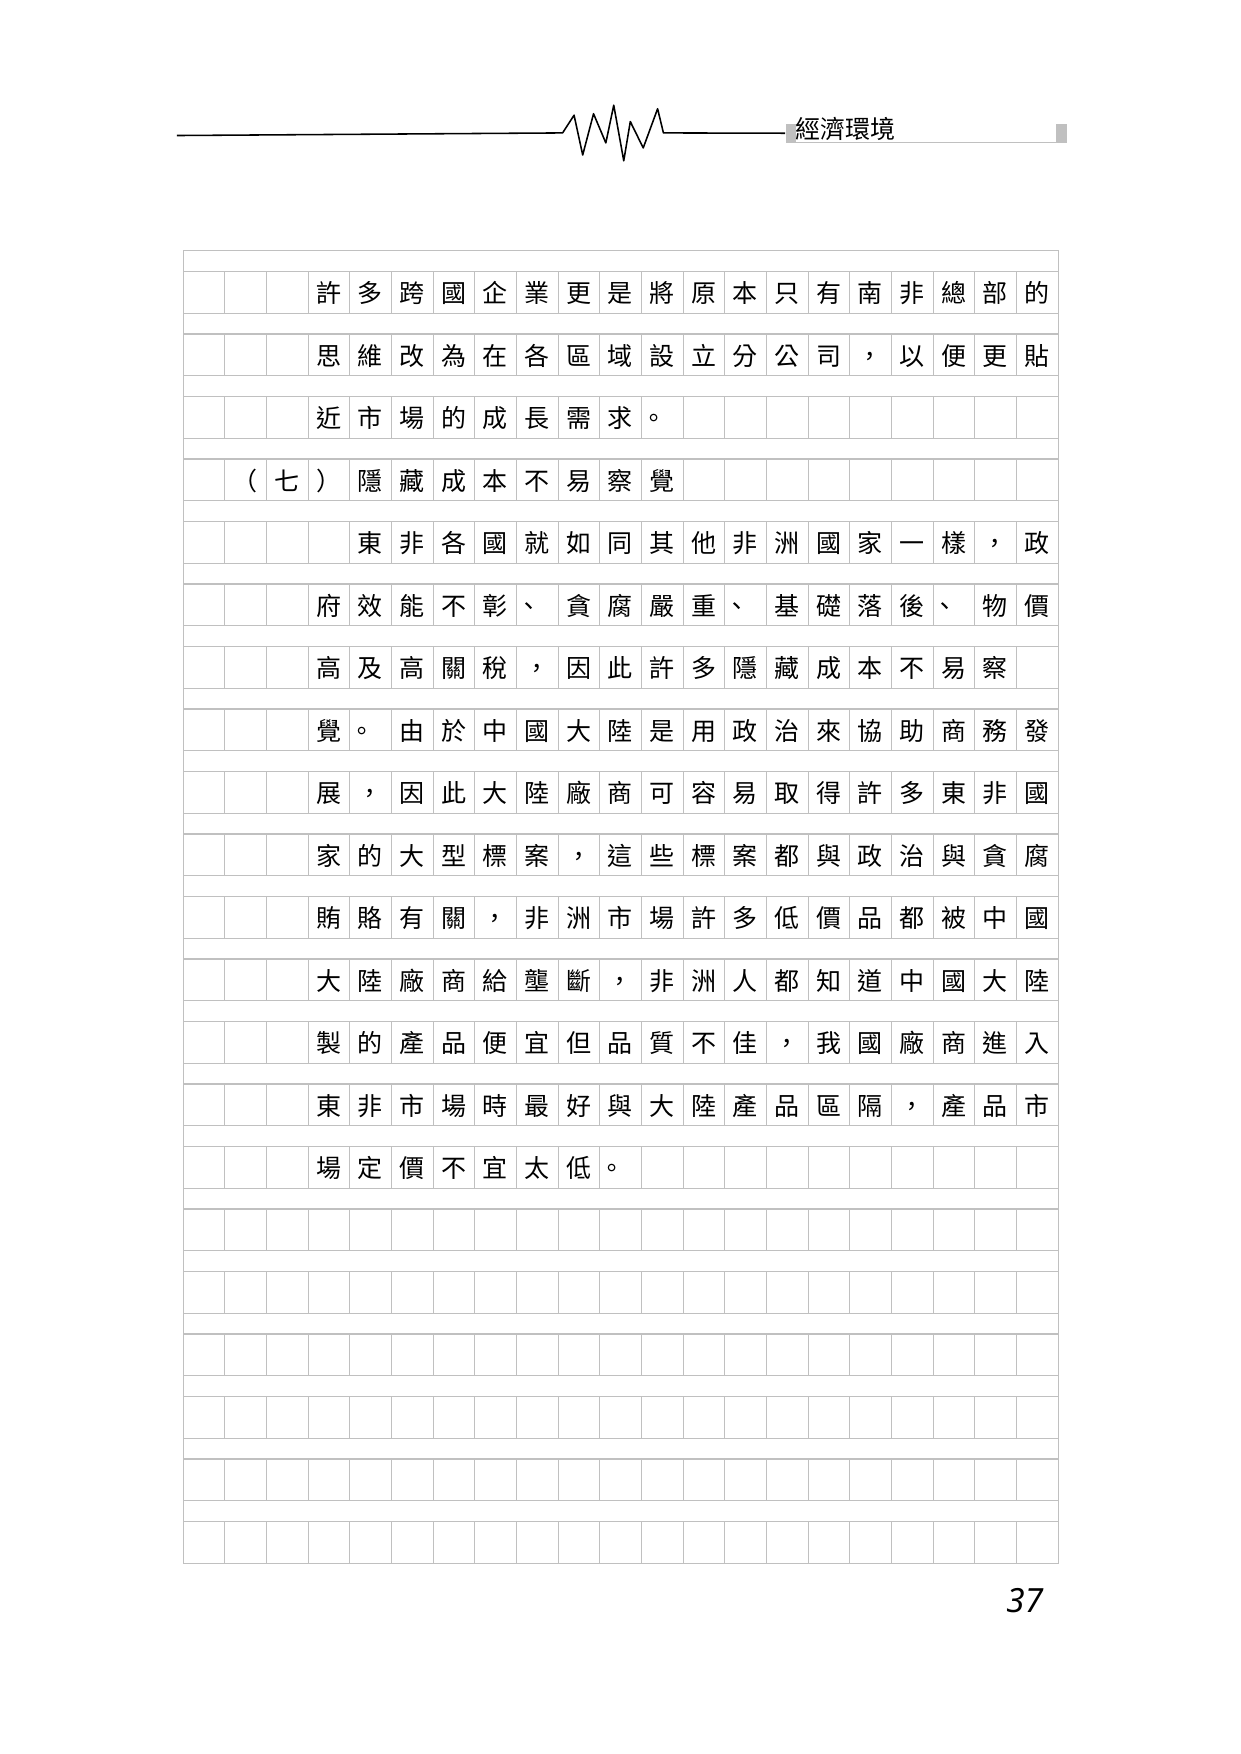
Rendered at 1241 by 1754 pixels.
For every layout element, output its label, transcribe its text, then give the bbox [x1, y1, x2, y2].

text 隱 [350, 460, 391, 500]
text ） [309, 460, 349, 500]
text [934, 460, 974, 500]
text 在商機真正出現前，許多廠商很不情願腳踏實地的投資，事實上僅有勤接觸市場才能提供最適合的產品及行銷策略，以符合當地市場需求。例如伊波拉病毒擴散及恐怖攻擊事件爆發時，許多消費者就將消費習慣改為線上消費，以避免到公共場所出入。而這種轉換是需要當地的經銷商快速的回報給供應商，以便提供回應消費者行為改變的補救措施。許多臺商將其非洲的總部或分公司設立在南非，再由南非經營整個非洲市場，南非許多的經濟發展領先其他非洲國家，但近十年來許多非洲國家興起，經營者仍以南非的思維來看待其他國家而忽視其差異性，這樣往往會造成決策資訊與措施的不平衡，現在的奈及利亞已取代南非成為非洲最大的經濟體，而東非的肯亞與衣索比亞在經濟重要性上日漸扮演不可忽視的地位，肯亞已在2015年舉辦非洲的第1個WTO部長會議，衣索比亞的輕軌捷運也成為漠南非洲第1個完工營運的國家，況且南非經常面臨缺電、罷工及排外等事件，讓經商環境大不如從前，所以美國奇異公司就將其非洲總部由南非約翰尼斯堡移到肯亞奈洛比，就是看到肯亞的經商環境與人力素質的優勢。而許多跨國企業更是將原本只有南非總部的思維改為在各區域設立分公司，以便更貼近市場的成長需求。 [281, 251, 1058, 271]
text [207, 460, 224, 500]
text 東非各國就如同其他非洲國家一樣，政府效能不彰、貪腐嚴重、基礎落後、物價高及高關稅，因此許多隱藏成本不易察覺。由於中國大陸是用政治來協助商務發展，因此大陸廠商可容易取得許多東非國家的大型標案，這些標案都與政治與貪腐賄賂有關，非洲市場許多低價品都被中國大陸廠商給壟斷，非洲人都知道中國大陸製的產品便宜但品質不佳，我國廠商進入東非市場時最好與大陸產品區隔，產品市場定價不宜太低。 [281, 751, 1058, 771]
text 東非各國就如同其他非洲國家一樣，政府效能不彰、貪腐嚴重、基礎落後、物價高及高關稅，因此許多隱藏成本不易察覺。由於中國大陸是用政治來協助商務發展，因此大陸廠商可容易取得許多東非國家的大型標案，這些標案都與政治與貪腐賄賂有關，非洲市場許多低價品都被中國大陸廠商給壟斷，非洲人都知道中國大陸製的產品便宜但品質不佳，我國廠商進入東非市場時最好與大陸產品區隔，產品市場定價不宜太低。 [281, 501, 1058, 521]
text 東非各國就如同其他非洲國家一樣，政府效能不彰、貪腐嚴重、基礎落後、物價高及高關稅，因此許多隱藏成本不易察覺。由於中國大陸是用政治來協助商務發展，因此大陸廠商可容易取得許多東非國家的大型標案，這些標案都與政治與貪腐賄賂有關，非洲市場許多低價品都被中國大陸廠商給壟斷，非洲人都知道中國大陸製的產品便宜但品質不佳，我國廠商進入東非市場時最好與大陸產品區隔，產品市場定價不宜太低。 [281, 876, 1058, 896]
text 本 [475, 460, 516, 500]
text 易 [559, 460, 599, 500]
text [684, 460, 724, 500]
text 在商機真正出現前，許多廠商很不情願腳踏實地的投資，事實上僅有勤接觸市場才能提供最適合的產品及行銷策略，以符合當地市場需求。例如伊波拉病毒擴散及恐怖攻擊事件爆發時，許多消費者就將消費習慣改為線上消費，以避免到公共場所出入。而這種轉換是需要當地的經銷商快速的回報給供應商，以便提供回應消費者行為改變的補救措施。許多臺商將其非洲的總部或分公司設立在南非，再由南非經營整個非洲市場，南非許多的經濟發展領先其他非洲國家，但近十年來許多非洲國家興起，經營者仍以南非的思維來看待其他國家而忽視其差異性，這樣往往會造成決策資訊與措施的不平衡，現在的奈及利亞已取代南非成為非洲最大的經濟體，而東非的肯亞與衣索比亞在經濟重要性上日漸扮演不可忽視的地位，肯亞已在2015年舉辦非洲的第1個WTO部長會議，衣索比亞的輕軌捷運也成為漠南非洲第1個完工營運的國家，況且南非經常面臨缺電、罷工及排外等事件，讓經商環境大不如從前，所以美國奇異公司就將其非洲總部由南非約翰尼斯堡移到肯亞奈洛比，就是看到肯亞的經商環境與人力素質的優勢。而許多跨國企業更是將原本只有南非總部的思維改為在各區域設立分公司，以便更貼近市場的成長需求。 [281, 314, 1058, 333]
text 在商機真正出現前，許多廠商很不情願腳踏實地的投資，事實上僅有勤接觸市場才能提供最適合的產品及行銷策略，以符合當地市場需求。例如伊波拉病毒擴散及恐怖攻擊事件爆發時，許多消費者就將消費習慣改為線上消費，以避免到公共場所出入。而這種轉換是需要當地的經銷商快速的回報給供應商，以便提供回應消費者行為改變的補救措施。許多臺商將其非洲的總部或分公司設立在南非，再由南非經營整個非洲市場，南非許多的經濟發展領先其他非洲國家，但近十年來許多非洲國家興起，經營者仍以南非的思維來看待其他國家而忽視其差異性，這樣往往會造成決策資訊與措施的不平衡，現在的奈及利亞已取代南非成為非洲最大的經濟體，而東非的肯亞與衣索比亞在經濟重要性上日漸扮演不可忽視的地位，肯亞已在2015年舉辦非洲的第1個WTO部長會議，衣索比亞的輕軌捷運也成為漠南非洲第1個完工營運的國家，況且南非經常面臨缺電、罷工及排外等事件，讓經商環境大不如從前，所以美國奇異公司就將其非洲總部由南非約翰尼斯堡移到肯亞奈洛比，就是看到肯亞的經商環境與人力素質的優勢。而許多跨國企業更是將原本只有南非總部的思維改為在各區域設立分公司，以便更貼近市場的成長需求。 [281, 376, 1058, 396]
text [725, 460, 766, 500]
text 東非各國就如同其他非洲國家一樣，政府效能不彰、貪腐嚴重、基礎落後、物價高及高關稅，因此許多隱藏成本不易察覺。由於中國大陸是用政治來協助商務發展，因此大陸廠商可容易取得許多東非國家的大型標案，這些標案都與政治與貪腐賄賂有關，非洲市場許多低價品都被中國大陸廠商給壟斷，非洲人都知道中國大陸製的產品便宜但品質不佳，我國廠商進入東非市場時最好與大陸產品區隔，產品市場定價不宜太低。 [281, 689, 1058, 708]
text 不 [517, 460, 558, 500]
text [809, 460, 849, 500]
text 東非各國就如同其他非洲國家一樣，政府效能不彰、貪腐嚴重、基礎落後、物價高及高關稅，因此許多隱藏成本不易察覺。由於中國大陸是用政治來協助商務發展，因此大陸廠商可容易取得許多東非國家的大型標案，這些標案都與政治與貪腐賄賂有關，非洲市場許多低價品都被中國大陸廠商給壟斷，非洲人都知道中國大陸製的產品便宜但品質不佳，我國廠商進入東非市場時最好與大陸產品區隔，產品市場定價不宜太低。 [281, 1126, 1058, 1146]
text 東非各國就如同其他非洲國家一樣，政府效能不彰、貪腐嚴重、基礎落後、物價高及高關稅，因此許多隱藏成本不易察覺。由於中國大陸是用政治來協助商務發展，因此大陸廠商可容易取得許多東非國家的大型標案，這些標案都與政治與貪腐賄賂有關，非洲市場許多低價品都被中國大陸廠商給壟斷，非洲人都知道中國大陸製的產品便宜但品質不佳，我國廠商進入東非市場時最好與大陸產品區隔，產品市場定價不宜太低。 [281, 1064, 1058, 1083]
text [207, 439, 1058, 458]
text 成 [434, 460, 474, 500]
text [767, 460, 808, 500]
text 察 [600, 460, 641, 500]
text （ [225, 460, 266, 500]
text 七 [267, 460, 308, 500]
text 東非各國就如同其他非洲國家一樣，政府效能不彰、貪腐嚴重、基礎落後、物價高及高關稅，因此許多隱藏成本不易察覺。由於中國大陸是用政治來協助商務發展，因此大陸廠商可容易取得許多東非國家的大型標案，這些標案都與政治與貪腐賄賂有關，非洲市場許多低價品都被中國大陸廠商給壟斷，非洲人都知道中國大陸製的產品便宜但品質不佳，我國廠商進入東非市場時最好與大陸產品區隔，產品市場定價不宜太低。 [281, 1001, 1058, 1021]
text 藏 [392, 460, 433, 500]
text 東非各國就如同其他非洲國家一樣，政府效能不彰、貪腐嚴重、基礎落後、物價高及高關稅，因此許多隱藏成本不易察覺。由於中國大陸是用政治來協助商務發展，因此大陸廠商可容易取得許多東非國家的大型標案，這些標案都與政治與貪腐賄賂有關，非洲市場許多低價品都被中國大陸廠商給壟斷，非洲人都知道中國大陸製的產品便宜但品質不佳，我國廠商進入東非市場時最好與大陸產品區隔，產品市場定價不宜太低。 [281, 564, 1058, 583]
text [892, 460, 933, 500]
text [850, 460, 891, 500]
text 覺 [642, 460, 683, 500]
text [1017, 460, 1058, 500]
text 東非各國就如同其他非洲國家一樣，政府效能不彰、貪腐嚴重、基礎落後、物價高及高關稅，因此許多隱藏成本不易察覺。由於中國大陸是用政治來協助商務發展，因此大陸廠商可容易取得許多東非國家的大型標案，這些標案都與政治與貪腐賄賂有關，非洲市場許多低價品都被中國大陸廠商給壟斷，非洲人都知道中國大陸製的產品便宜但品質不佳，我國廠商進入東非市場時最好與大陸產品區隔，產品市場定價不宜太低。 [281, 814, 1058, 833]
text 東非各國就如同其他非洲國家一樣，政府效能不彰、貪腐嚴重、基礎落後、物價高及高關稅，因此許多隱藏成本不易察覺。由於中國大陸是用政治來協助商務發展，因此大陸廠商可容易取得許多東非國家的大型標案，這些標案都與政治與貪腐賄賂有關，非洲市場許多低價品都被中國大陸廠商給壟斷，非洲人都知道中國大陸製的產品便宜但品質不佳，我國廠商進入東非市場時最好與大陸產品區隔，產品市場定價不宜太低。 [281, 626, 1058, 646]
text 東非各國就如同其他非洲國家一樣，政府效能不彰、貪腐嚴重、基礎落後、物價高及高關稅，因此許多隱藏成本不易察覺。由於中國大陸是用政治來協助商務發展，因此大陸廠商可容易取得許多東非國家的大型標案，這些標案都與政治與貪腐賄賂有關，非洲市場許多低價品都被中國大陸廠商給壟斷，非洲人都知道中國大陸製的產品便宜但品質不佳，我國廠商進入東非市場時最好與大陸產品區隔，產品市場定價不宜太低。 [281, 939, 1058, 958]
text [975, 460, 1016, 500]
